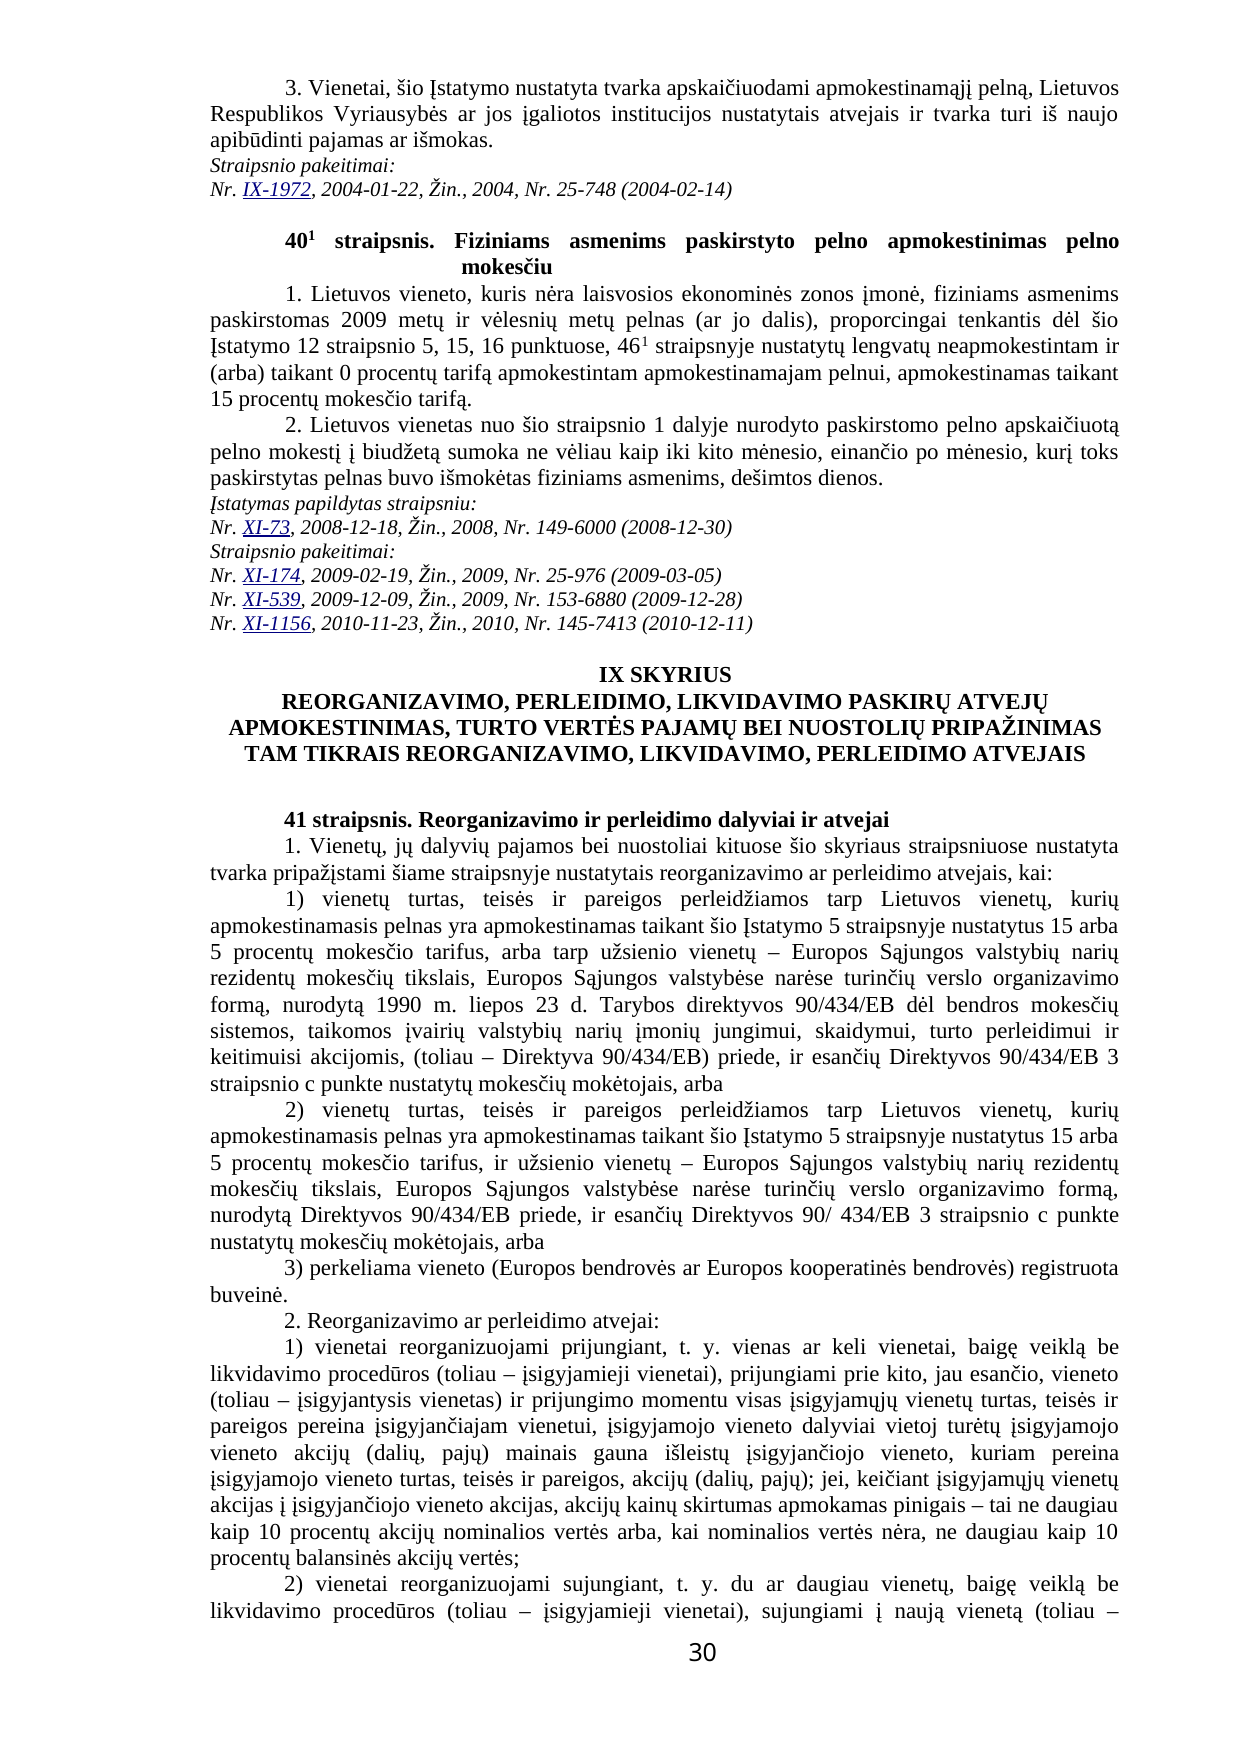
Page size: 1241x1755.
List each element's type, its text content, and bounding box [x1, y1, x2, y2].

text 2) vienetai reorganizuojami sujungiant, t. y. du ar daugiau vienetų, baigę veiklą be likvidavimo procedūros (toliau – įsigyjamieji vienetai), sujungiami į naują vienetą (toliau – [210, 1571, 1120, 1623]
text 3. Vienetai, šio Įstatymo nustatyta tvarka apskaičiuodami apmokestinamąjį pelną, Lietuvos Respublikos Vyriausybės ar jos įgaliotos institucijos nustatytais atvejais ir tvarka turi iš naujo apibūdinti pajamas ar išmokas. [210, 73, 1120, 153]
text 1. Lietuvos vieneto, kuris nėra laisvosios ekonominės zonos įmonė, fiziniams asmenims paskirstomas 2009 metų ir vėlesnių metų pelnas (ar jo dalis), proporcingai tenkantis dėl šio Įstatymo 12 straipsnio 5, 15, 16 punktuose, 461 straipsnyje nustatytų lengvatų neapmokestintam ir (arba) taikant 0 procentų tarifą apmokestintam apmokestinamajam pelnui, apmokestinamas taikant 15 procentų mokesčio tarifą. [210, 280, 1120, 412]
text Įstatymas papildytas straipsniu: [210, 491, 1120, 515]
subtitle REORGANIZAVIMO, PERLEIDIMO, LIKVIDAVIMO PASKIRŲ ATVEJŲ APMOKESTINIMAS, TURTO VERTĖS PAJAMŲ BEI NUOSTOLIŲ PRIPAŽINIMAS TAM TIKRAIS REORGANIZAVIMO, LIKVIDAVIMO, PERLEIDIMO ATVEJAIS [210, 688, 1120, 767]
text 1) vienetai reorganizuojami prijungiant, t. y. vienas ar keli vienetai, baigę veiklą be likvidavimo procedūros (toliau – įsigyjamieji vienetai), prijungiami prie kito, jau esančio, vieneto (toliau – įsigyjantysis vienetas) ir prijungimo momentu visas įsigyjamųjų vienetų turtas, teisės ir pareigos pereina įsigyjančiajam vienetui, įsigyjamojo vieneto dalyviai vietoj turėtų įsigyjamojo vieneto akcijų (dalių, pajų) mainais gauna išleistų įsigyjančiojo vieneto, kuriam pereina įsigyjamojo vieneto turtas, teisės ir pareigos, akcijų (dalių, pajų); jei, keičiant įsigyjamųjų vienetų akcijas į įsigyjančiojo vieneto akcijas, akcijų kainų skirtumas apmokamas pinigais – tai ne daugiau kaip 10 procentų akcijų nominalios vertės arba, kai nominalios vertės nėra, ne daugiau kaip 10 procentų balansinės akcijų vertės; [210, 1333, 1120, 1571]
text 1. Vienetų, jų dalyvių pajamos bei nuostoliai kituose šio skyriaus straipsniuose nustatyta tvarka pripažįstami šiame straipsnyje nustatytais reorganizavimo ar perleidimo atvejais, kai: [210, 833, 1120, 885]
subtitle IX SKYRIUS [210, 661, 1120, 688]
text 2. Reorganizavimo ar perleidimo atvejai: [210, 1307, 1120, 1333]
text 1) vienetų turtas, teisės ir pareigos perleidžiamos tarp Lietuvos vienetų, kurių apmokestinamasis pelnas yra apmokestinamas taikant šio Įstatymo 5 straipsnyje nustatytus 15 arba 5 procentų mokesčio tarifus, arba tarp užsienio vienetų – Europos Sąjungos valstybių narių rezidentų mokesčių tikslais, Europos Sąjungos valstybėse narėse turinčių verslo organizavimo formą, nurodytą 1990 m. liepos 23 d. Tarybos direktyvos 90/434/EB dėl bendros mokesčių sistemos, taikomos įvairių valstybių narių įmonių jungimui, skaidymui, turto perleidimui ir keitimuisi akcijomis, (toliau – Direktyva 90/434/EB) priede, ir esančių Direktyvos 90/434/EB 3 straipsnio c punkte nustatytų mokesčių mokėtojais, arba [210, 885, 1120, 1096]
text Nr. IX-1972, 2004-01-22, Žin., 2004, Nr. 25-748 (2004-02-14) [210, 177, 1120, 201]
text Straipsnio pakeitimai: [210, 539, 1120, 563]
text Nr. XI-539, 2009-12-09, Žin., 2009, Nr. 153-6880 (2009-12-28) [210, 587, 1120, 611]
text 2. Lietuvos vienetas nuo šio straipsnio 1 dalyje nurodyto paskirstomo pelno apskaičiuotą pelno mokestį į biudžetą sumoka ne vėliau kaip iki kito mėnesio, einančio po mėnesio, kurį toks paskirstytas pelnas buvo išmokėtas fiziniams asmenims, dešimtos dienos. [210, 412, 1120, 491]
text Nr. XI-1156, 2010-11-23, Žin., 2010, Nr. 145-7413 (2010-12-11) [210, 611, 1120, 635]
text 401 straipsnis. Fiziniams asmenims paskirstyto pelno apmokestinimas pelno mokesčiu [285, 227, 1120, 280]
text Straipsnio pakeitimai: [210, 153, 1120, 177]
text Nr. XI-73, 2008-12-18, Žin., 2008, Nr. 149-6000 (2008-12-30) [210, 515, 1120, 539]
text 3) perkeliama vieneto (Europos bendrovės ar Europos kooperatinės bendrovės) registruota buveinė. [210, 1254, 1120, 1307]
text Nr. XI-174, 2009-02-19, Žin., 2009, Nr. 25-976 (2009-03-05) [210, 563, 1120, 587]
text 2) vienetų turtas, teisės ir pareigos perleidžiamos tarp Lietuvos vienetų, kurių apmokestinamasis pelnas yra apmokestinamas taikant šio Įstatymo 5 straipsnyje nustatytus 15 arba 5 procentų mokesčio tarifus, ir užsienio vienetų – Europos Sąjungos valstybių narių rezidentų mokesčių tikslais, Europos Sąjungos valstybėse narėse turinčių verslo organizavimo formą, nurodytą Direktyvos 90/434/EB priede, ir esančių Direktyvos 90/ 434/EB 3 straipsnio c punkte nustatytų mokesčių mokėtojais, arba [210, 1096, 1120, 1254]
text 41 straipsnis. Reorganizavimo ir perleidimo dalyviai ir atvejai [210, 806, 1120, 833]
